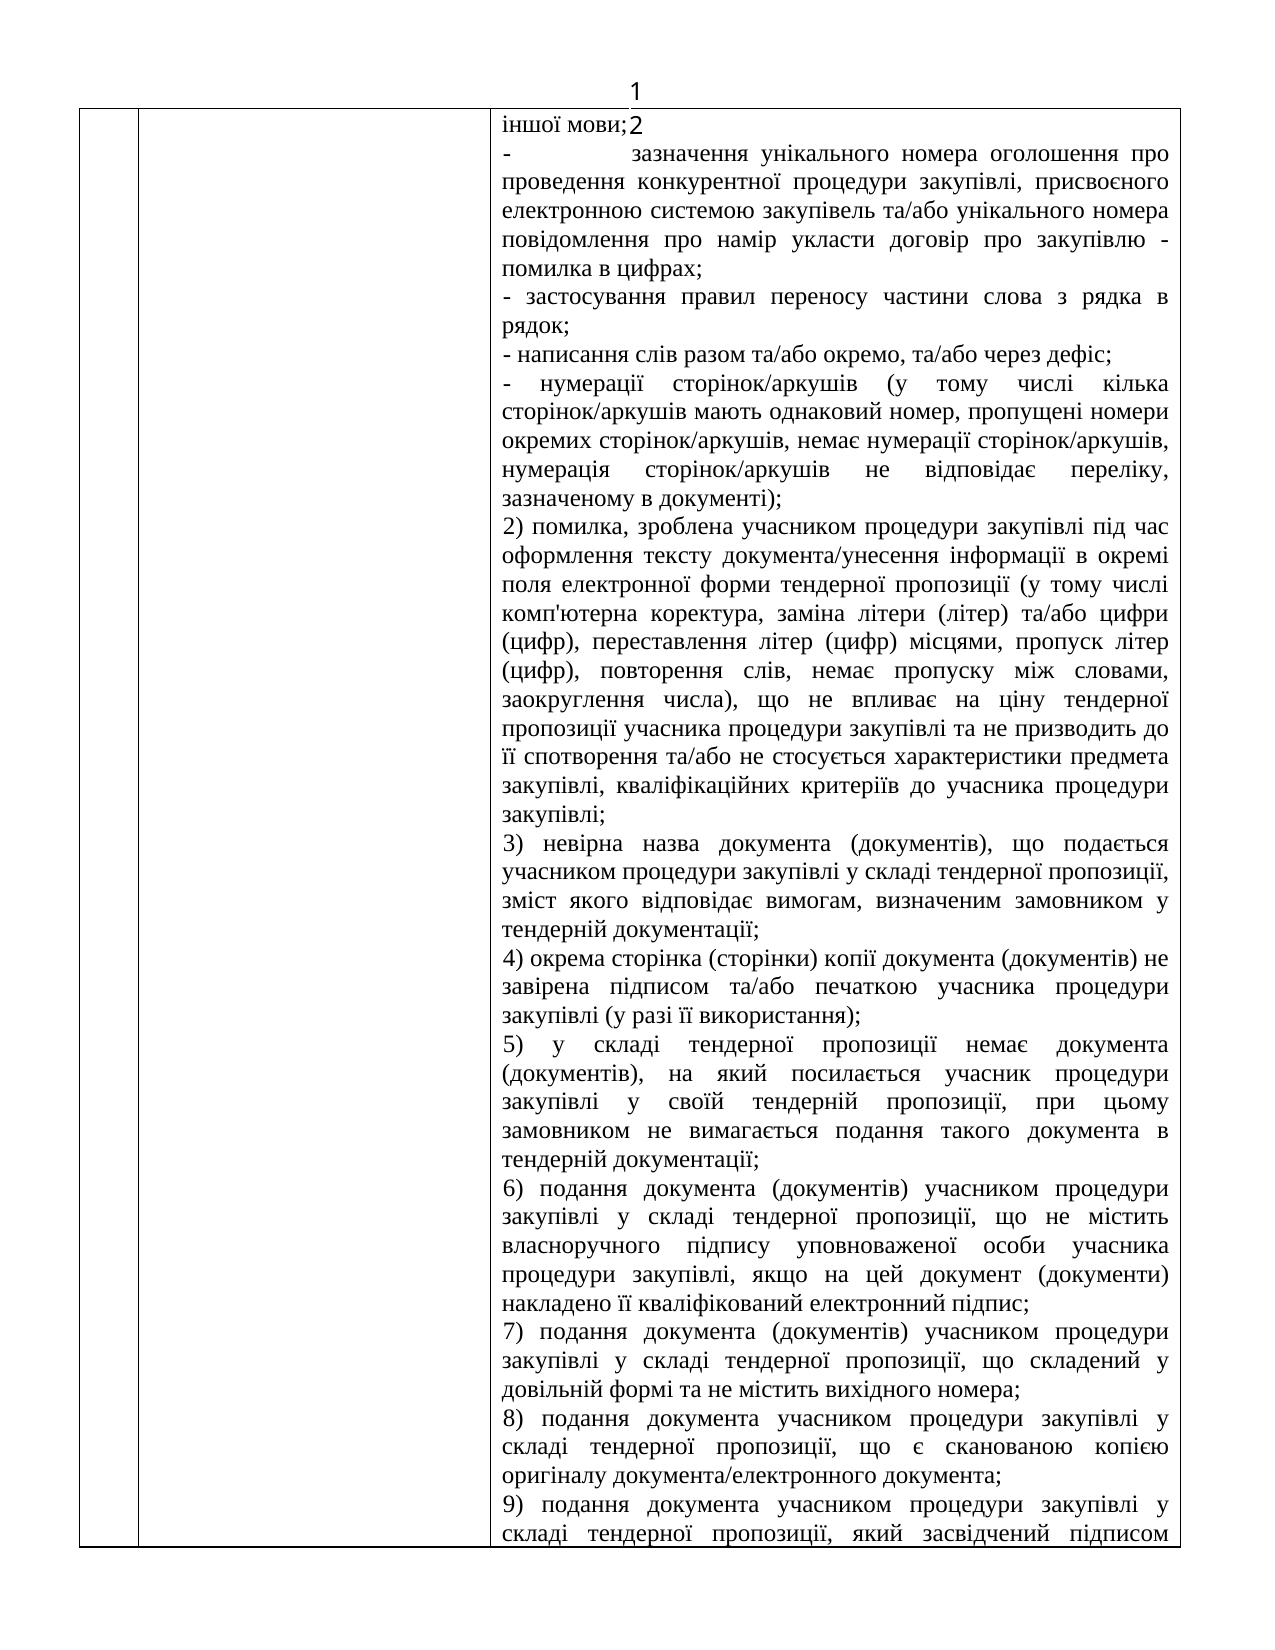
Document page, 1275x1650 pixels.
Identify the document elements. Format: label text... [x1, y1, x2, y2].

table_cell 1.1. Тендерна пропозиція подається в електронному вигляді через електронну систему закупівель шляхом заповнення електронних форм з окремими полями, де зазначається інформація про ціну, інші критерії оцінки (у разі їх встановлення замовником), інформація від учасника процедури закупівлі про його відповідність кваліфікаційним (кваліфікаційному) критеріям (у разі їх встановлення замовником), наявність/відсутність підстав, установлених у пункті 47 Особливостей і в тендерній документації, та шляхом завантаження необхідних документів, що вимагаються замовником у тендерній документації, у т.ч. відповідно до вимог абзацу першого частини 3 статті 22 Закону. Учасник відповідно до вимог цієї тендерної документації повинен надати у складі тендерної пропозиції: 1) заповнену та підписану тендерну пропозицію за формою, наведеною у Додатку 1 до тендерної документації; 2) інформацію та документи, що підтверджують відповідність учасника кваліфікаційним критеріям (Додаток 2 до тендерної документації); 3) інформацію щодо відповідності учасника вимогам, визначеним у пункті 47 Особливостей (Додаток 3 до тендерної документації); 4) інформацію про необхідні технічні, якісні та кількісні характеристики предмета закупівлі, підготовлені у відповідності з вимогами п.6 розділу 3 тендерної документації та Додатку 4 до тендерної документації; 5) для учасників-юридичних осіб - копію статуту зі змінами та доповненнями з відміткою державного реєстратора (у випадку відсутності відмітки державного реєстратора на статуті, учасник додатково у складі тендерної пропозиції повинен надати довідку або опис, де зазначено код доступу, за яким існує можливість перевірити достовірність наданого статуту або переглянути електронну версію документу або інший установчий документ зі змінами (у випадку законодавчо обумовленої відсутності статуту)). У разі, якщо учасник здійснює господарську діяльність на підставі модельного статуту, надається копія відповідного рішення загальних зборів учасників; 6) копію або оригінал документу, який підтверджує статус та повноваження особи учасника на підписання документів тендерної пропозиції та договору за результатами торгів: довідку щодо особи (осіб), уповноваженої (их) на підписання документів тендерної пропозиції та договору про закупівлю; для учасників-юридичних осіб - у разі підписання керівником організації-учасника – протокол зборів засновників про призначення директора, президента, голови правління тощо, наказ про призначення керівника або виписка (витяг) із зазначених документів; у разі підписання іншою особою – доручення (довіреність) керівника учасника та документальне підтвердження статусу та повноважень особи, яка видала доручення (довіреність), щодо видачі доручення (довіреності)) (протокол зборів засновників про призначення директора, президента, голови правління тощо, наказ про призначення керівника або виписка (витяг) із зазначених документів); для учасників-юридичних осіб - довідка у довільній формі про відсутність/наявність статутних обмежень* щодо права уповноваженої особи учасника на підписання договору на суму наданої тендерної пропозиції; * При наявності обмежень у Статуті органів управління учасника (господарського товариства) на укладання договорів, відповідно до Господарського кодексу України, обов’язково надається рішення загальних зборів учасників (засновників) товариства, яке дає право підписання договору на суму наданої пропозиції, завірене належним чином; 7) інформацію (гарантійний лист) на заміну персоналу у разі його тимчасової непрацездатності або звільнення; 8) довідка (або інший документ), видана(ий) Державною податковою службою України (або територіальним органом або державною податковою інспекцією) про наявність зареєстрованих рахунків в банківських установах, не більше двохмісячної давнини відносно дати кінцевого строку подання тендерних пропозицій; 9) довідка(и) не раніше, ніж десятиденної давнини по відношенню до дати кінцевого строку подання тендерних пропозицій, видана(і) банківськими установами, у яких обслуговується учасник, про відсутність заборгованості по сплаті відсотків за кредитами. Довідка(и) надаються з усіх банківських установ, вказаних у довідці(ах)/іншому документі, виданому Державною податковою службою України (або територіальним органом або державною податковою інспекцією); Учасник торгів – нерезидент у складі пропозиції повинен надати: - довідку банку про фінансову спроможність учасника торгів – нерезидента; - довідку, що підтверджує задовільний фінансовий стан учасника торгів – нерезидента, виданої уповноваженим органом реєстрації в країні нерезидента. 10) у разі якщо тендерна пропозиція подається об’єднанням учасників, учасник у складі тендерної пропозиції надає документ про створення такого об’єднання; 11) проект договору, підготовлений у відповідності з Додатком 5, який повинен бути заповнений для сторони учасника, включаючи додатки та специфікації до нього, підписаний уповноваженою особою учасника і містити печатку учасника. При заповнені проекту договору та додатків до договору цінові показники можуть не зазначатися (не заповнюватися); 12) довідку/лист у довільній формі, яка/який підтверджує, що учасник ознайомився з проектом договору та гарантує виконання своїх зобов’язання за ним; 13) довідку/лист у довільній формі, яка/який підтверджує, що у замовника, який проводить процедуру закупівлі, відсутні підстави для застосування до учасника торгів, який подав тендерну пропозицію, оперативно-господарських санкцій, передбачених пунктом 4 частини 1 статті 236 Господарського кодексу України; 14) гарантійний лист, яким учасник підтверджує, що учасник, засновник(и) учасника, кінцевий(і) бенефеціар(и) учасника, член або учасник (акціонер) юридичної особи - учасника процедури закупівлі, предмет закупівлі, запропонований на торги, не перебувають під дією спеціальних економічних та інших обмежувальних заходів чи спеціальних санкцій за порушення законодавства про зовнішньоекономічну діяльність, а також будь-яких інших обставин та заходів нормативного, адміністративного чи іншого характеру, що перешкоджають укладенню та/або виконанню договору про закупівлю, передбачених, зокрема, але не виключно, Законом України «Про санкції», Законом України «Про запобігання та протидію легалізації (відмиванню) доходів, одержаних злочинним шляхом, фінансуванню тероризму та фінансуванню розповсюдження зброї масового знищення», постановою Кабінету Міністрів від 07.11.2014р. №595 «Деякі питання фінансування бюджетних установ, здійснення соціальних виплат населенню та надання фінансової підтримки окремим підприємствам і організаціям Донецької та Луганської областей, а також інших платежів з рахунків, відкритих в органах Казначейства», постановою Кабінету Міністрів від 16.12.2015р. №1035 «Про обмеження поставок окремих товарів (робіт, послуг) з тимчасово окупованої території на іншу територію України та/або з іншої території України на тимчасово окуповану територію», постановою Кабінету Міністрів України від 30.12.2015 №1147 «Про заборону ввезення на митну територію України товарів, що походять з Російської Федерації», постановою Кабінету Міністрів України від 09.04.2022 №426 «Про застосування заборони ввезення товарів з Російської Федерації»; 16) відповідно до вимог частини 2 статті 13 Закону України «Про забезпечення прав і свобод громадян та правовий режим на тимчасово окупованій території України» здійснення господарської діяльності юридичними особами, фізичними особами - підприємцями та фізичними особами, які провадять незалежну професійну діяльність, місцезнаходженням (місцем проживання) яких є тимчасово окупована територія, дозволяється виключно після зміни їхньої податкової адреси на іншу територію України. Правочин, стороною якого є суб’єкт господарювання, місцезнаходженням (місцем проживання) якого є тимчасово окупована територія, є нікчемним. На такі правочини не поширюється дія положення абзацу другого частини другої статті 215 Цивільного кодексу України. У зв’язку з цим, у складі тендерної пропозиції учасник повинен надати гарантійний лист про те, що місцезнаходженням (місцем проживання) суб’єкта господарювання, який є учасником, не є територіальна громада, яка перебуває в тимчасовій окупації*. *Замовник перевіряє інформацію щодо учасника згідно Переліку територій, на яких ведуться (велися) бойові дії або тимчасово окупованих Російською Федерацією, затвердженого наказом Мінреінтеграції від 22.12.2022 р. №309. 17) відповідно до вимог пп.1 п.1 постанови Кабінету Міністрів України від 03.03.2022 №187 «Про забезпечення захисту національних інтересів за майбутніми позовами держави Україна у зв’язку з військовою агресією Російської Федерації» в якості учасника не можуть виступати: - громадяни Російської Федерації, крім тих, що проживають на території України на законних підставах; - юридичні особи, створені та зареєстровані відповідно до законодавства Російської Федерації; - юридичні особи, створені та зареєстровані відповідно до законодавства України, кінцевим бенефіціарним власником, членом або учасником (акціонером), що має частку в статутному капіталі 10 і більше відсотків, якої є Російська Федерація, громадянин Російської Федерації, крім того, що проживає на території України на законних підставах, або юридична особа, створена та зареєстрована відповідно до законодавства Російської Федерації; - юридичні особи, утворені відповідно до законодавства іноземної держави, кінцевим бенефіціарним власником, членом або учасником (акціонером), що має частку в статутному капіталі 10 і більше відсотків, яких є Російська Федерація, громадянин Російської Федерації, крім того, що проживає на території України на законних підставах, або юридична особа, створена та зареєстрована відповідно до законодавства Російської Федерації, - у випадку виконання зобов’язань перед ними за рахунок коштів, передбачених у державному бюджеті. Зазначене обмеження не застосовується до юридичних осіб, утворених та зареєстрованих відповідно до законодавства України: які є банками або за рахунками яких на підставі нормативно-правових актів або рішень Національного банку дозволяється здійснення обслуговуючими банками видаткових операцій; визначених розпорядженням Національного центру оперативно-технічного управління мережами телекомунікацій, прийнятим відповідно до Порядку оперативно-технічного управління телекомунікаційними мережами в умовах надзвичайних ситуацій, надзвичайного та воєнного стану, затвердженого постановою Кабінету Міністрів України від 29 червня 2004 р. № 812 «Деякі питання оперативно-технічного управління телекомунікаційними мережами в умовах надзвичайних ситуацій, надзвичайного та воєнного стану» (Офіційний вісник України, 2004 р., № 26, ст. 1696); щодо яких за поданням міністерства, іншого державного органу у зв’язку з провадженням такими юридичними особами діяльності, необхідної для забезпечення національної безпеки і оборони, відсічі і стримування збройної агресії Російської Федерації проти України або подолання її наслідків, Кабінетом Міністрів України прийнято рішення про тимчасове управління державою відповідними акціями, корпоративними правами або іншими правами участі (контролю), що належать Російській Федерації або особі, пов’язаній з державою-агресором. З метою підтвердження виконання вимог даного пункту тендерної документації учасник у складі тендерної пропозиції повинен надати*: - довідку в довільній формі про те, що учасник не є: громадянином Російської Федерації, крім тих, що проживають на території України на законних підставах; юридичною особою, створеною та зареєстрованою відповідно до законодавства Російської Федерації; юридичною особою, створеною та зареєстрованою відповідно до законодавства України, кінцевим бенефіціарним власником, членом або учасником (акціонером), що має частку в статутному капіталі 10 і більше відсотків, якої є Російська Федерація, громадянин Російської Федерації, крім того, що проживає на території України на законних підставах, або юридична особа, створена та зареєстрована відповідно до законодавства Російської Федерації; юридичною особою, утвореною відповідно до законодавства іноземної держави, кінцевим бенефіціарним власником, членом або учасником (акціонером), що має частку в статутному капіталі 10 і більше відсотків, яких є Російська Федерація, громадянин Російської Федерації, крім того, що проживає на території України на законних підставах, або юридична особа, створена та зареєстрована відповідно до законодавства Російської Федерації, - у випадку виконання зобов’язань перед ними за рахунок коштів, передбачених у державному бюджеті; - законність підстав проживання на території України кінцевого(их) бенефіціарного(их) власника(ів) – громадянина/громадян Російської Федерації підтверджується наданням у складі тендерної пропозиції одного з таких документів: а) паспорт громадянина колишнього СРСР зразка 1974 року з відміткою про постійну чи тимчасову прописку на території України або зареєстрував на території України свій національний паспорт; б) посвідку на постійне чи тимчасове проживання на території України; в) військовий квиток, виданий російському громадянину, який уклав контракт про проходження військової служби у Збройних Силах України; г) посвідчення біженця чи документ, що підтверджує надання притулку в Україні (стаття 1 Закону України «Про громадянство України»); *Згідно роз'яснення Міністерства юстиції України від 08.03.2022 № 24560/8.1.3/10-22. 18) лист-згоду на збір та обробку персональних даних, підписаний посадовою особою учасника уповноваженою на підписання тендерної пропозиції та договору про закупівлю, форма якого наведена у Додатку № 11 до цієї тендерної документації; 19) інші документи та матеріали, які повинні бути оформлені та подані учасниками згідно з цією тендерною документацією, у т.ч. Розділом 6 тендерної документації. Учасники-фізичні особи у складі тендерної пропозиції подають інформацію про реєстраційний номер облікової картки платника податків, та/або серію та номер паспорта (для фізичних осіб, які через свої релігійні переконання відмовляються від прийняття реєстраційного номера облікової картки платника податків та повідомили про це відповідний орган державної фіскальної служби(державної податкової служби) і мають відмітку у паспорті). Для правильного оформлення тендерної пропозиції учасник вивчає всі інструкції, форми, терміни та специфікації, наведені у тендерній документації. Неспроможність подати всю інформацію, що потребує тендерна документація, або подання пропозиції, яка не відповідає встановленим вимогам, буде віднесена на ризик учасника та спричинить за собою відхилення тендерної пропозиції. Документи та інформація, які вимагаються замовником відповідно до вимог цієї тендерної документації у складі тендерної пропозиції, але не передбачені чинним законодавством України для учасників, не подаються останніми в складі своєї тендерної пропозиції. При цьому, такий учасник повинен у складі тендерної пропозиції надати аналог документу (при наявності) з відповідним поясненням подання аналогу документу з посиланням на відповідні нормативно-правові акти або пояснювальну записку з обґрунтуванням та причинами неподання документів та інформації, у т.ч. аналогів документу/інформації, з посиланням на відповідні нормативно-правові акти. Замовник не заперечує щодо надання учасником за його бажанням будь-яких додаткових документів про досвід учасника та його технічні можливості щодо постачання предмета закупівлі. Неподання таких додаткових документів, які не вимагаються тендерною документацією, не буде розцінено як невідповідність тендерної пропозиції умовам тендерної документації. Достовірність інформації, що надається у складі тендерної пропозиції згідно з вимогами тендерної документації та додатками до неї, підтверджується відкритою інформацією, оприлюдненою на сайтах виробників/офіційних дилерів/дистриб’юторів, інформацією, що оприлюднена у формі відкритих даних згідно із Законом України «Про доступ до публічної інформації» та/або міститься у відкритих єдиних державних реєстрах/судових реєстрах, доступ до яких є вільним, або інформацією/публічною інформацією, що є доступною в електронній системі закупівель. 1.2. Усі сторінки/аркуші тендерної пропозиції учасника, які містять інформацію, у т.ч. документи, отримані в електронній формі згідно з чинним законодавством та роздруковані, повинні містити підпис уповноваженої особи учасника та печатку* учасника. *Ця вимога не стосується учасників, які здійснюють діяльність без печатки згідно з чинним законодавством. У випадках, коли в тендерній документації наявна вимога замовника щодо надання копії документу або належним чином засвідченої копії документу – це означає, що має бути надана копія, яка повинна містити власноручний підпис уповноваженої посадової особи або представника учасника процедури закупівлі, а також відбиток печатки учасника. У всіх інших випадках замовник вимагає надання оригіналу або нотаріально посвідченої копії відповідного документу. У разі надання оригіналу та/або нотаріально посвідченої копії документа замість нотаріально посвідченої копії та/або копії документа, що вимагались замовником, будуть вважатись належним чином виконаною вимогою щодо надання нотаріально посвідченої копії та/або копії документа. Сторінки тендерної пропозиції, які є оригіналами, що видані учаснику іншими установами, організаціями, підприємствами або посвідчені нотаріально, можуть не містити власноручного підпису уповноваженої посадової особи або представника учасника процедури закупівлі та відбитку печатки* учасника. Замовник не вимагає від учасників засвідчувати документи (матеріали та інформацію), що подаються у складі тендерної пропозиції, печаткою та підписом уповноваженої особи, якщо такі документи (матеріали та інформація) надані у формі електронного документа через електронну систему закупівель із накладанням електронного підпису, що базується на кваліфікованому сертифікаті електронного підпису, відповідно до вимог Закону України «Про електронні довірчі послуги». Всі сторінки тендерної пропозиції, на яких зроблені будь-які окремі записи або правки, засвідчуються власноручним підписом уповноваженої особи учасника. Відповідальність за помилки друку у документах тендерної пропозиції несе учасник. У разі надання довідок у вигляді роздрукованого електронного документу, такі довідки повинні містити обов’язкові атрибути (QR-код та/або № документа, запиту тощо) за допомогою яких можна перевірити автентичність цих документів. Відповідно до п.19 частини 2 статті 22 Закону дана тендерна документація містить опис та приклади формальних (несуттєвих) помилок, допущення яких учасниками не призведе до відхилення їх тендерних пропозицій. Замовник не відхиляє тендерні пропозиції через допущення формальних помилок, перелік яких затверджений наказом Міністерства розвитку економіки, торгівлі та сільського господарства України від 15 квітня 2020 року № 710, до яких відносяться: 1) інформація/документ, подана учасником процедури закупівлі у складі тендерної пропозиції, містить помилку (помилки) у частині: - уживання великої літери; - уживання розділових знаків та відмінювання слів у реченні; - використання слова або мовного звороту, запозичених з іншої мови; - зазначення унікального номера оголошення про проведення конкурентної процедури закупівлі, присвоєного електронною системою закупівель та/або унікального номера повідомлення про намір укласти договір про закупівлю - помилка в цифрах; - застосування правил переносу частини слова з рядка в рядок; - написання слів разом та/або окремо, та/або через дефіс; - нумерації сторінок/аркушів (у тому числі кілька сторінок/аркушів мають однаковий номер, пропущені номери окремих сторінок/аркушів, немає нумерації сторінок/аркушів, нумерація сторінок/аркушів не відповідає переліку, зазначеному в документі); 2) помилка, зроблена учасником процедури закупівлі під час оформлення тексту документа/унесення інформації в окремі поля електронної форми тендерної пропозиції (у тому числі комп'ютерна коректура, заміна літери (літер) та/або цифри (цифр), переставлення літер (цифр) місцями, пропуск літер (цифр), повторення слів, немає пропуску між словами, заокруглення числа), що не впливає на ціну тендерної пропозиції учасника процедури закупівлі та не призводить до її спотворення та/або не стосується характеристики предмета закупівлі, кваліфікаційних критеріїв до учасника процедури закупівлі; 3) невірна назва документа (документів), що подається учасником процедури закупівлі у складі тендерної пропозиції, зміст якого відповідає вимогам, визначеним замовником у тендерній документації; 4) окрема сторінка (сторінки) копії документа (документів) не завірена підписом та/або печаткою учасника процедури закупівлі (у разі її використання); 5) у складі тендерної пропозиції немає документа (документів), на який посилається учасник процедури закупівлі у своїй тендерній пропозиції, при цьому замовником не вимагається подання такого документа в тендерній документації; 6) подання документа (документів) учасником процедури закупівлі у складі тендерної пропозиції, що не містить власноручного підпису уповноваженої особи учасника процедури закупівлі, якщо на цей документ (документи) накладено її кваліфікований електронний підпис; 7) подання документа (документів) учасником процедури закупівлі у складі тендерної пропозиції, що складений у довільній формі та не містить вихідного номера; 8) подання документа учасником процедури закупівлі у складі тендерної пропозиції, що є сканованою копією оригіналу документа/електронного документа; 9) подання документа учасником процедури закупівлі у складі тендерної пропозиції, який засвідчений підписом уповноваженої особи учасника процедури закупівлі та додатково містить підпис (візу) особи, повноваження якої учасником процедури закупівлі не підтверджені (наприклад, переклад документа завізований перекладачем тощо); 10) подання документа (документів) учасником процедури закупівлі у складі тендерної пропозиції, що містить (містять) застарілу інформацію про назву вулиці, міста, найменування юридичної особи тощо, у зв'язку з тим, що такі назва, найменування були змінені відповідно до законодавства після того, як відповідний документ (документи) був (були) поданий (подані); 11) подання документа (документів) учасником процедури закупівлі у складі тендерної пропозиції, в якому позиція цифри (цифр) у сумі є некоректною, при цьому сума, що зазначена прописом, є правильною; 12) подання документа (документів) учасником процедури закупівлі у складі тендерної пропозиції в форматі, що відрізняється від формату, який вимагається замовником у тендерній документації, при цьому такий формат документа забезпечує можливість його перегляду. Наприклад: - учасником надано довідку, в якій міститься інформація про адресу й зазначено назву міста з маленької літери або ціна пропозиції наведено з великої літери; - зазначення в довідці русизмів, сленгових слів та технічних помилок; - учасником зазначено номер оголошення про проведення конкурентної процедури закупівлі, але допущено помилка в цифрах оголошення; - учасником під час підготовки документа не застосовано (не враховано) правила переносу частини слова, написання слів разом та/або окремо, та/або через дефіс; - повторне помилкове зазначення наявності сторінки №56 або неврахування сторінки №30 в загальну кількість сторінок, або взагалі відсутність нумерації сторінки (у разі якщо вимогами документації передбачена нумерація сторінок); - ціна 300 тис грн. замість 300 000 грн або спочатку літери цифр, а потім цифри (триста тисяч грн.. - 300 000 грн.), або заокруглення числа: після математичної формули відрахування ПДВ 20% складає 0,66 грн, Учасником зазначено 0,67 грн. При цьому дані факти не впливають на ціну тендерної пропозиції учасника процедури закупівлі та не призводять до її спотворення та/або не стосуються характеристик предмета закупівлі, кваліфікаційних критеріїв до учасника процедури закупівлі; - учасником надано документ під назвою «Довідка про наявність працівників», але за змістом документ відповідає вимогам визначеним замовником у тендерній документації в частині наявності необхідної інформації про обладнання, матеріально-технічну базу та технології; - незавірення окремої сторінки (сторінок) документу, наприклад, Статуту (чи інших установчих документів) підписом та/або печаткою (у разі її використання) учасника торгів; - учасником здійснено посилання в наданій довідці на договір оренди без його надання, при цьому, умовами документації договір оренди не вимагається; - учасником надано форму «Тендерна пропозиція» (або інший документ), яка не містить власноручного підпису уповноваженої особи учасника процедури закупівлі, проте на цей документ (документи) накладено її електронний підпис; - учасником надано документ, який має дату його творення, адресата але не має вихідного номеру; - вимогами затвердженої документації передбачено надання копії Статуту (або іншого установчого документу) проте Учасником надано сканований оригінал Статуту (або іншого установчого документу); - учасником станом на кінцевий строк подання пропозицій надано документ, в якому міститься найменування міста Кіровоград. Проте відбулося перейменування міста вже після того, як відповідний документ (документи) був (були) поданий (подані); - учасником в формі «Тендерна пропозиція» або «Проект Договору» зазначено цифрами - 10 000,00, літерами – сто тисяч грн. При цьому, сума, що зазначена прописом, є правильною під час здійснення математичної дії; - вимогами тендерної документації передбачено, що документи, які вимагаються, учасник повинен розмістити (завантажити) в електронній системі закупівель до кінцевого строку подання тендерних пропозицій у сканованому вигляді у форматі PDF (Portable Document Format) або ppt, але учасником надано документи у форматі pptx, jpeg, png та/або розширення програм, що здійснюють архівацію даних; - зазначення неповного переліку інформації в певному документі, усупереч вимогам тендерної документації, у разі якщо така інформація повністю відображена в іншому документі, що наданий в складі тендерної пропозиції учасника. Допущення учасниками формальних (несуттєвих) помилок не призведе до відхилення їх тендерних пропозицій. Кожен учасник має право подати тільки одну тендерну пропозицію. 1.3. Усі документи як завантаженні файли, що подаються учасником у складі своєї тендерної пропозиції повинні бути скановані з оригіналів або копій (якщо надання копій передбачено тендерною документацією) документів в кольоровому режимі, у вигляді електронного (их) файлів у форматі *.pdf (виняток складають електронний підпис (кваліфікований електронний підпис (КЕП)), подання документів у форматі **.pdf у заархівованому вигляді, електронна банківська гарантія та документи електронної банківської гарантії, які подаються у форматі, наданому банком-гарантом). Сканований варіант пропозицій не повинен містити різних накладень, малюнків, рисунків (наприклад, накладених підписів, печаток) на скановані документи. *Виняток складають документи та інформація, що обґрунтовано визначені учасником конфіденційними відповідно до вимог чинного законодавства. У такому випадку документи та інформація, що обґрунтовано визначені учасником конфіденційними відповідно до вимог чинного законодавства, подаються у вигляді окремого файлу та не розкриваються. Не підлягає розкриттю інформація, що обґрунтовано визначена учасником як конфіденційна, у тому числі інформація, що містить персональні дані. Конфіденційною не може бути визначена інформація про запропоновану ціну, інші критерії оцінки, технічні умови, технічні специфікації та документи, що підтверджують відповідність кваліфікаційним критеріям відповідно до статті 16 Закону, і документи, що підтверджують відсутність підстав, визначених пунктом 47 цих особливостей. Замовник, орган оскарження та Держаудитслужба мають доступ в електронній системі закупівель до інформації, яка визначена учасником процедури закупівлі конфіденційною. 1.4. Інформація, зазначена учасником в документах повинна відповідати інформації, зазначеній ним в екранних формах електронної системи закупівель при подачі пропозиції. У разі невідповідності, пріоритетною вважається інформація, зазначена в екранних формах електронної системи закупівель. У випадку розбіжності в документах, завантажених (розміщених) на електронних торгових майданчиках та на веб-порталі Уповноваженого органу, пріоритетною вважається інформація (ціна, перелік документів, їх зміст тощо), що розміщені на веб-порталі Уповноваженого органу в мережі Інтернет: http://prozorro.gov.ua. 1.5. У разі внесення змін до тендерної документації та подовження строку для подання тендерних пропозицій, документи тендерної пропозиції, отримані на першу/попередню дату кінцевого строку подання тендерних пропозицій, будуть вважатися дійсними (такими, що відповідають вимогам тендерної документації) на нову дату кінцевого строку подання тендерних пропозицій. 1.6. Якщо умовами цієї тендерної документації та додатків до неї передбачено надання учасником процедури закупівлі документів/відомостей тощо, інформація відносно яких є публічною, що оприлюднена у формі відкритих даних згідно із Законом України «Про доступ до публічної інформації» та/або міститься у відкритих єдиних державних реєстрах, доступ до яких є вільним, учасник не подає/має право не подавати такі документи/інформацію/відомості у складі тендерної пропозиції. У разі неподання учасником документів/інформації/відомостей, інформація відносно яких є публічною, що оприлюднена у формі відкритих даних згідно із Законом України «Про доступ до публічної інформації» та/або міститься у відкритих єдиних державних реєстрах, доступ до яких є вільним, учасник у складі тендерної пропозиції надає довідку/обґрунтування в довільній формі щодо причин неподання з посиланням на відповідні нормативно-правові акти, відповідно до яких інформація є публічною або міститься у відкритих державних реєстрах. Додатково учасник вказує або надає довідку/обґрунтування в довільній формі, яка повинна містити інтерактивне посилання на відкриті дані/відкриті реєстри, інформація з яких підтверджує відповідність учасника вимогам, встановленим у тендерній документації відповідно до законодавства. [491, 109, 1180, 1546]
table_cell [139, 109, 490, 1546]
table_cell [80, 109, 138, 1546]
